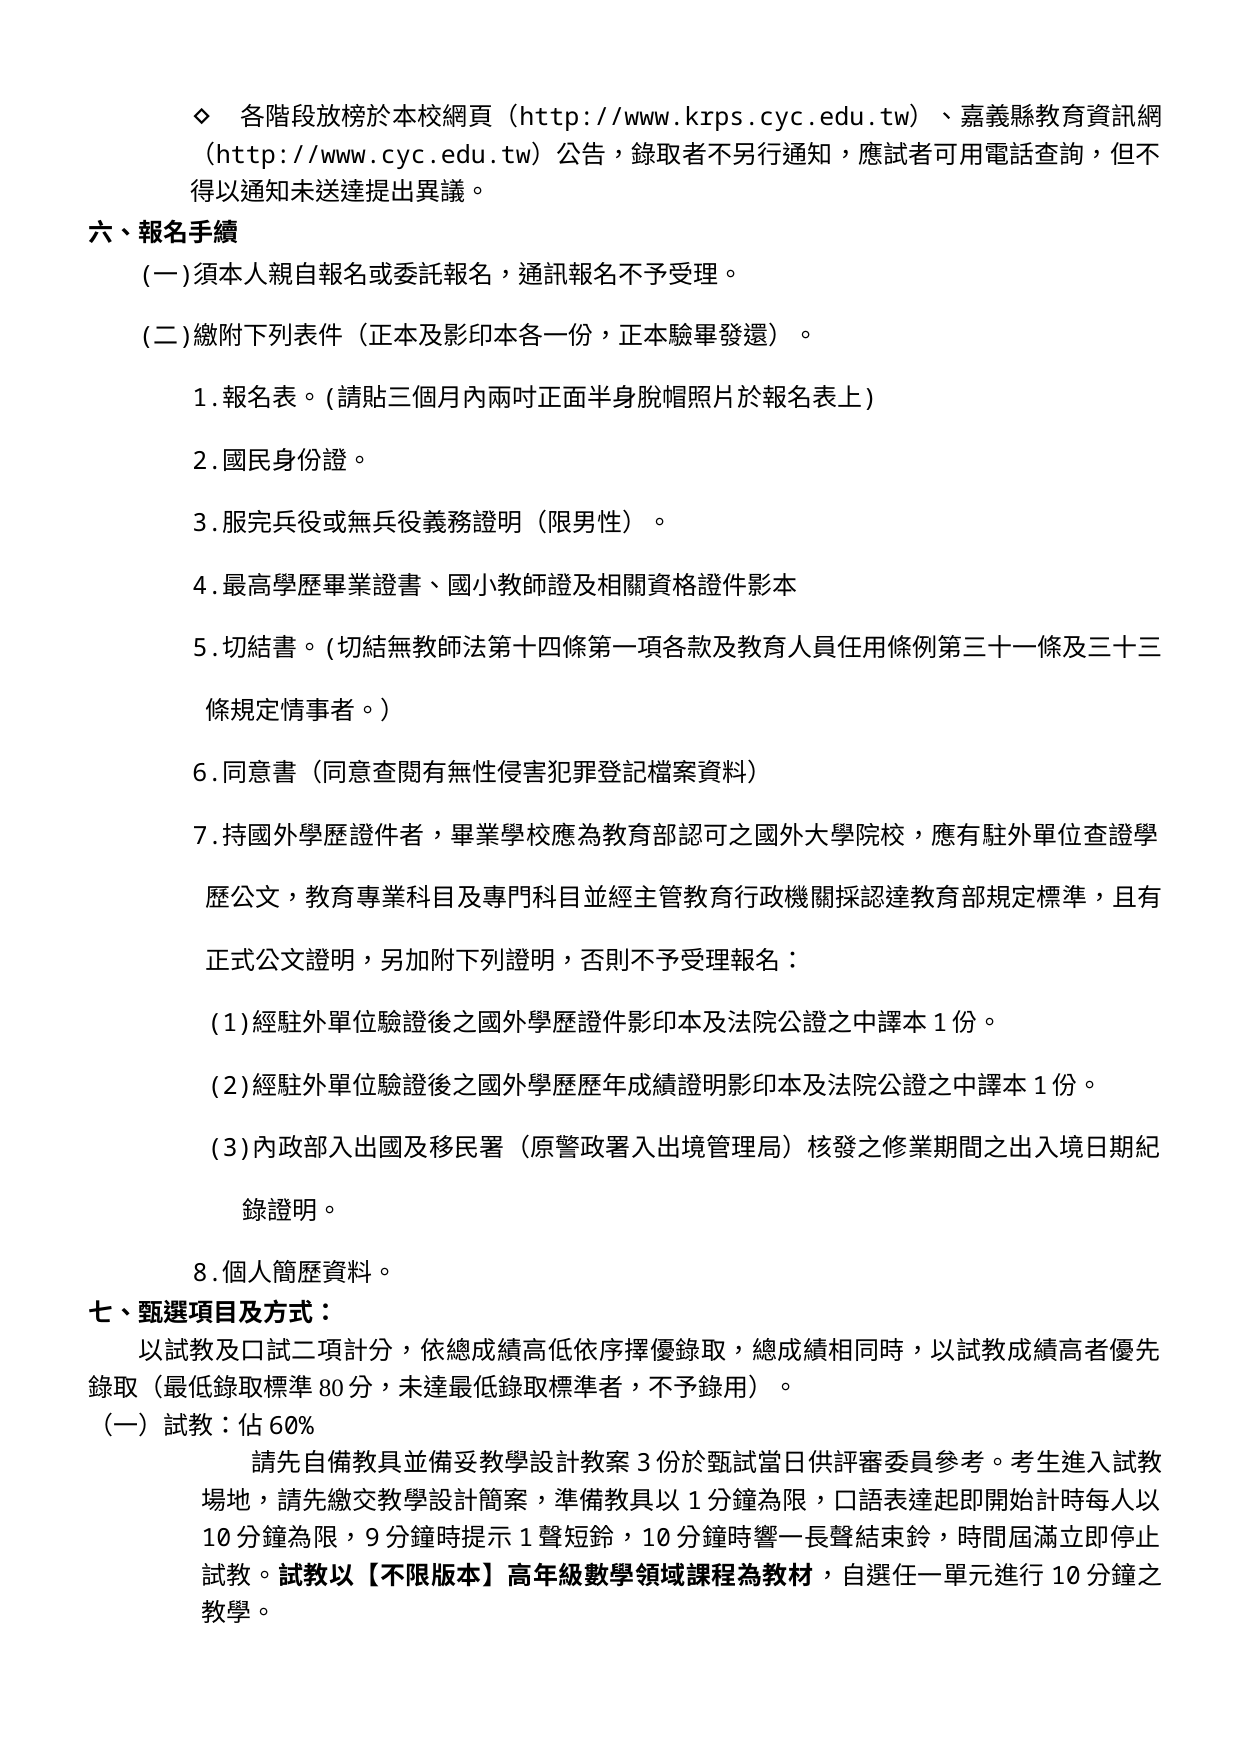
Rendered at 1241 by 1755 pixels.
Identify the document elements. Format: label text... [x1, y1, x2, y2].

text 六、報名手續 [89, 208, 1162, 250]
text (2)經駐外單位驗證後之國外學歷歷年成績證明影印本及法院公證之中譯本1份。 [192, 1042, 1162, 1104]
text (二)繳附下列表件（正本及影印本各一份，正本驗畢發還）。 [89, 292, 1162, 354]
list 各階段放榜於本校網頁（http://www.krps.cyc.edu.tw）、嘉義縣教育資訊網（http://www.cyc.edu.tw）公告，錄取者不另行通知，應試者可用電話查詢，但不得以通知未送達提出異議。 [190, 96, 1162, 208]
text 6.同意書（同意查閱有無性侵害犯罪登記檔案資料） [192, 729, 1162, 792]
text 1.報名表。(請貼三個月內兩吋正面半身脫帽照片於報名表上) [192, 354, 1162, 417]
text 4.最高學歷畢業證書、國小教師證及相關資格證件影本 [192, 542, 1162, 604]
text 2.國民身份證。 [192, 417, 1162, 479]
text 7.持國外學歷證件者，畢業學校應為教育部認可之國外大學院校，應有駐外單位查證學歷公文，教育專業科目及專門科目並經主管教育行政機關採認達教育部規定標準，且有正式公文證明，另加附下列證明，否則不予受理報名： [192, 792, 1162, 979]
text (1)經駐外單位驗證後之國外學歷證件影印本及法院公證之中譯本1份。 [192, 979, 1162, 1042]
text 5.切結書。(切結無教師法第十四條第一項各款及教育人員任用條例第三十一條及三十三條規定情事者。） [192, 604, 1162, 729]
text （一）試教：佔60% [89, 1404, 1162, 1442]
text 請先自備教具並備妥教學設計教案3份於甄試當日供評審委員參考。考生進入試教場地，請先繳交教學設計簡案，準備教具以1分鐘為限，口語表達起即開始計時每人以10分鐘為限，9分鐘時提示1聲短鈴，10分鐘時響一長聲結束鈴，時間屆滿立即停止試教。試教以【不限版本】高年級數學領域課程為教材，自選任一單元進行10分鐘之教學。 [201, 1442, 1162, 1629]
text (3)內政部入出國及移民署（原警政署入出境管理局）核發之修業期間之出入境日期紀錄證明。 [192, 1104, 1162, 1229]
text 3.服完兵役或無兵役義務證明（限男性）。 [192, 479, 1162, 542]
text 七、甄選項目及方式： [89, 1292, 1162, 1329]
text (一)須本人親自報名或委託報名，通訊報名不予受理。 [89, 250, 1162, 292]
text 以試教及口試二項計分，依總成績高低依序擇優錄取，總成績相同時，以試教成績高者優先錄取（最低錄取標準80分，未達最低錄取標準者，不予錄用）。 [89, 1329, 1162, 1404]
text 8.個人簡歷資料。 [192, 1229, 1162, 1292]
